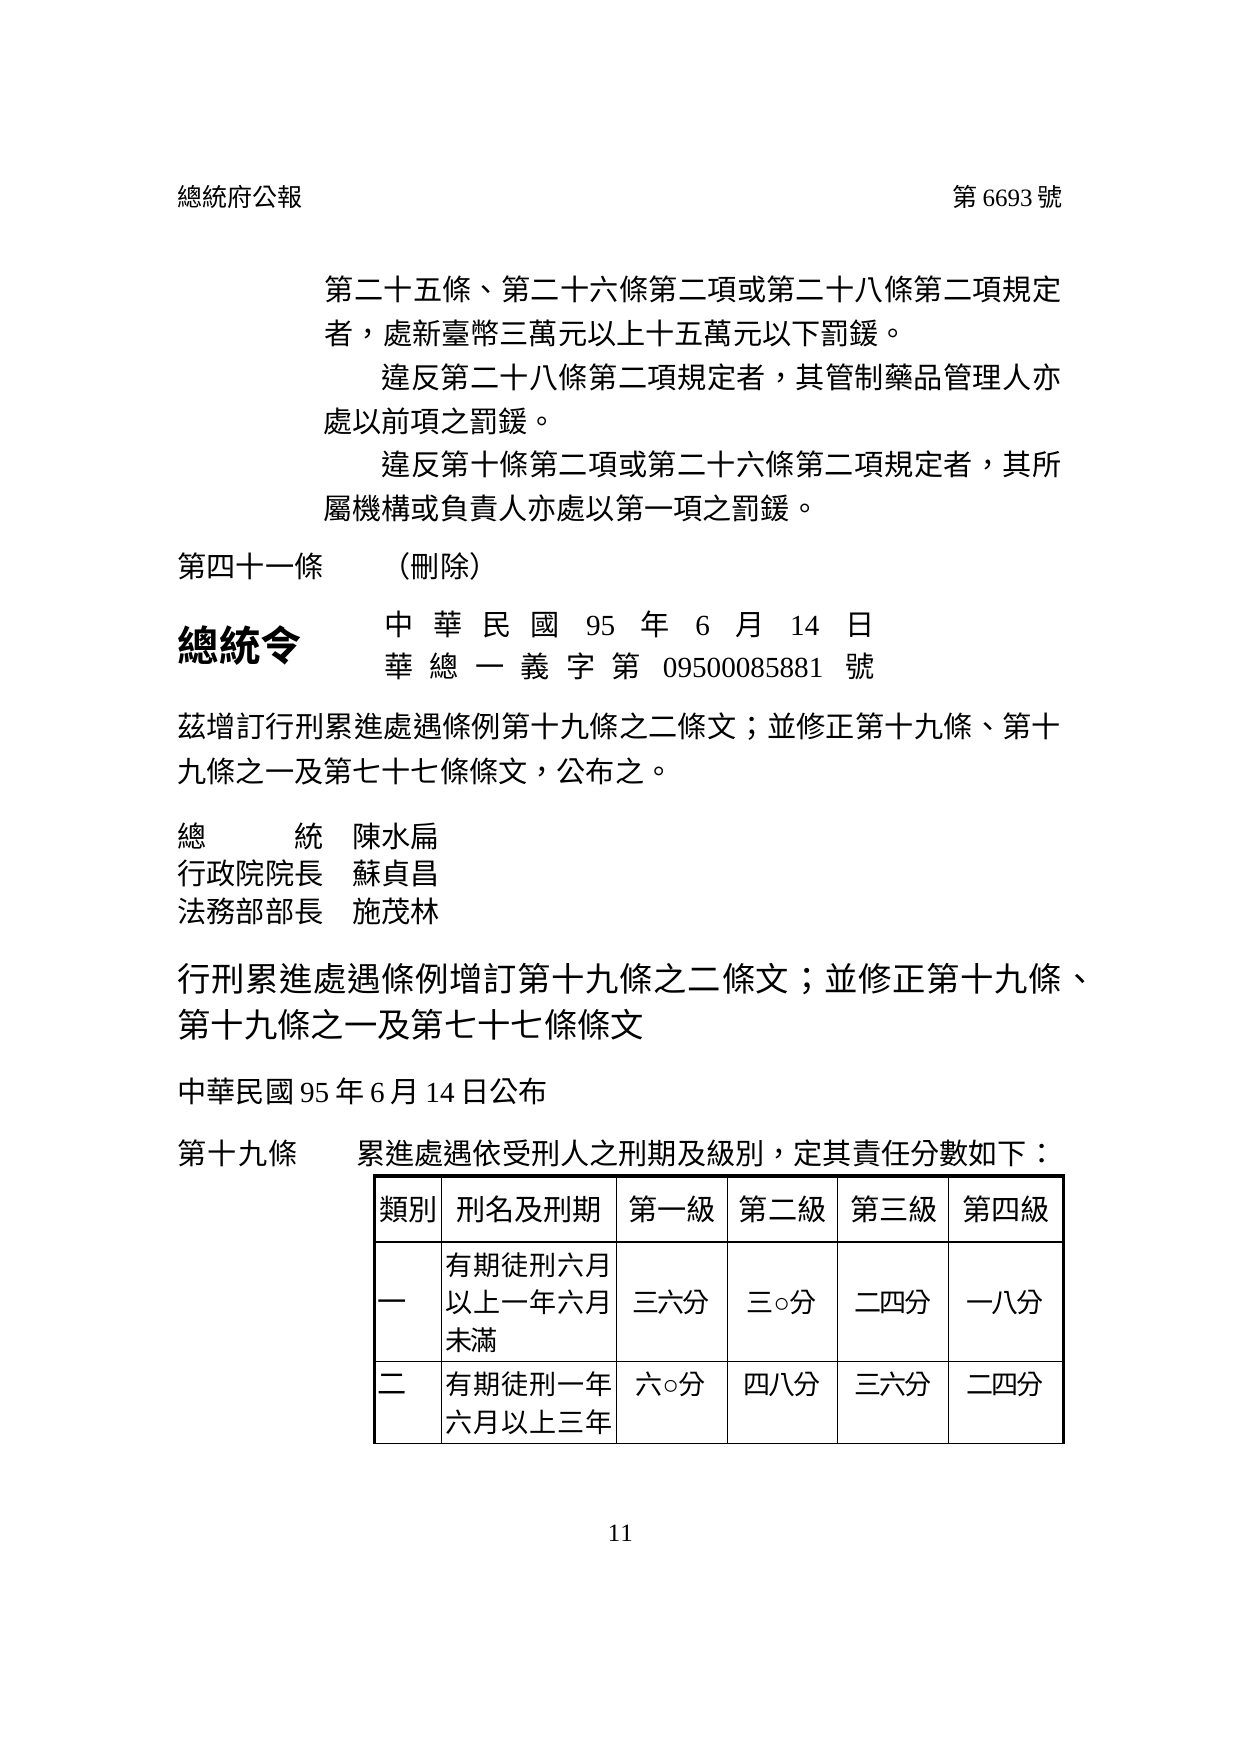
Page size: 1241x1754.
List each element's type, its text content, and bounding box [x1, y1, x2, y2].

table_cell 有期徒刑一年六月以上三年 [442, 1362, 616, 1443]
text 法務部部長 施茂林 [177, 892, 1063, 929]
text 第四十條 未依第十四條第一項規定置管制藥品管理人，或未依第七條第二項、第十六條第三項規定辦理變更登記，或違反第十條第二項、第十一條、第十六條第四項、第二十三條、第二十五條、第二十六條第二項或第二十八條第二項規定者，處新臺幣三萬元以上十五萬元以下罰鍰。 [177, 266, 1063, 353]
text 第四十一條 （刪除） [177, 541, 1063, 587]
table_cell 三○分 [728, 1243, 837, 1361]
table_header 類別 [376, 1178, 441, 1241]
table_cell 三六分 [838, 1362, 948, 1443]
table_cell 六○分 [617, 1362, 727, 1443]
text 總 統 陳水扁 [177, 817, 1063, 854]
table_header 中華民國95年6月14日 華總一義字第09500085881號 [381, 599, 877, 688]
table_header 第二級 [728, 1178, 837, 1241]
text 行刑累進處遇條例增訂第十九條之二條文；並修正第十九條、第十九條之一及第七十七條條文 [177, 954, 1063, 1046]
table_cell 一八分 [949, 1243, 1062, 1361]
table_cell 四八分 [728, 1362, 837, 1443]
text 違反第十條第二項或第二十六條第二項規定者，其所屬機構或負責人亦處以第一項之罰鍰。 [323, 441, 1063, 528]
table_cell 一 [376, 1243, 441, 1361]
text 第十九條 累進處遇依受刑人之刑期及級別，定其責任分數如下： [177, 1124, 1063, 1174]
text 行政院院長 蘇貞昌 [177, 854, 1063, 892]
text 茲增訂行刑累進處遇條例第十九條之二條文；並修正第十九條、第十九條之一及第七十七條條文，公布之。 [177, 700, 1063, 792]
table_header 刑名及刑期 [442, 1178, 616, 1241]
text 中華民國95年6月14日公布 [177, 1064, 1063, 1112]
table_header 第一級 [617, 1178, 727, 1241]
table_cell 二四分 [949, 1362, 1062, 1443]
table_cell 二四分 [838, 1243, 948, 1361]
text 違反第二十八條第二項規定者，其管制藥品管理人亦處以前項之罰鍰。 [323, 353, 1063, 441]
table_cell 二 [376, 1362, 441, 1443]
table_cell 有期徒刑六月以上一年六月未滿 [442, 1243, 616, 1361]
table_header 總統令 [174, 599, 381, 688]
table_header 第四級 [949, 1178, 1062, 1241]
table_cell 三六分 [617, 1243, 727, 1361]
table_header 第三級 [838, 1178, 948, 1241]
